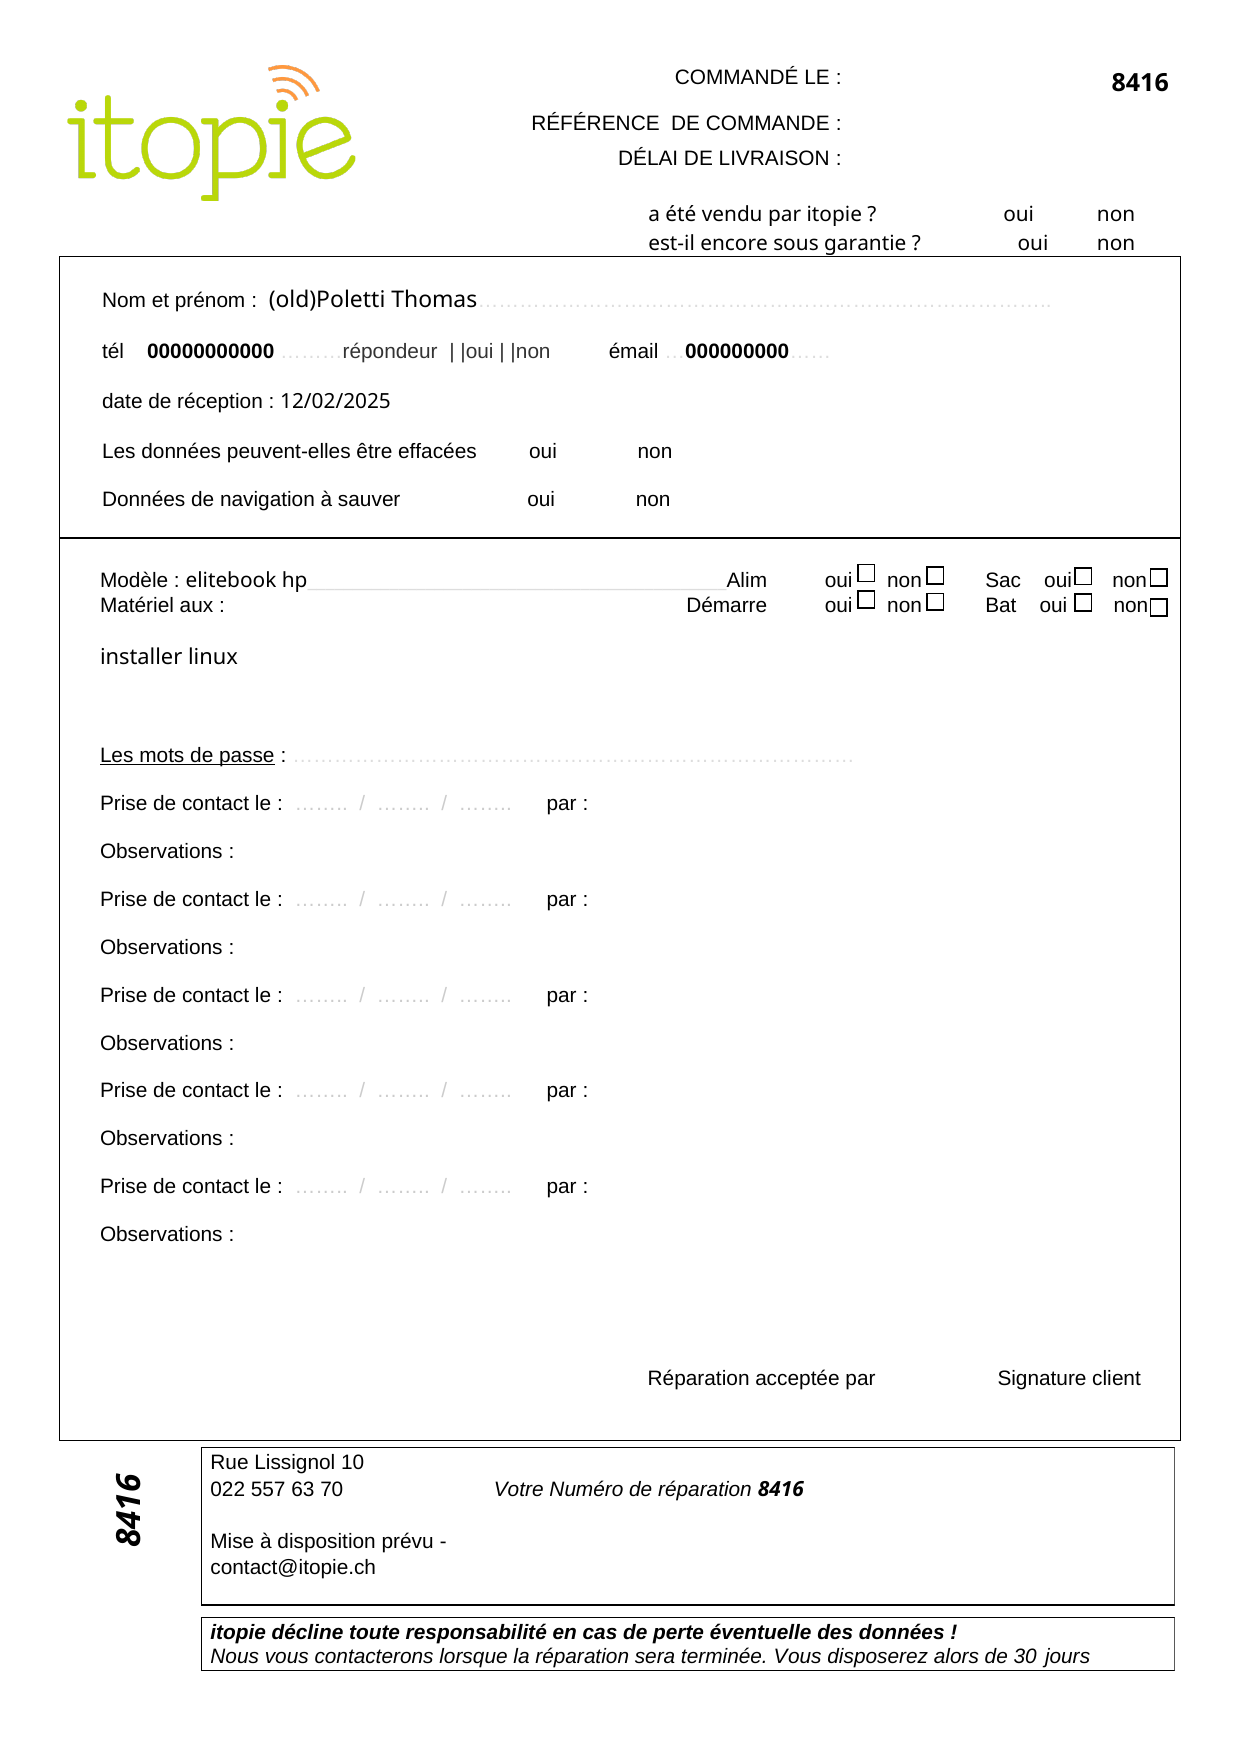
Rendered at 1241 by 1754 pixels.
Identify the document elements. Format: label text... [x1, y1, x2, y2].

text Observations : [60, 1123, 1180, 1150]
table_header 8416 [59, 1441, 195, 1677]
table_cell [847, 105, 1180, 140]
text Observations : [60, 1027, 1180, 1054]
text Nom et prénom : (old)Poletti Thomas……………………………………………………………………….. [60, 280, 1180, 314]
text Observations : [60, 931, 1180, 958]
table_header Rue Lissignol 10 022 557 63 70 Votre Numéro de réparation 8416 Mise à disposition prévu - contact@itopie.ch [195, 1441, 1180, 1611]
table_cell [847, 140, 1180, 175]
text Modèle : elitebook hp Alim oui non Sac oui non [948, 562, 1180, 590]
text tél 00000000000 ………répondeur | |oui | |non émail …000000000…… [60, 335, 1180, 362]
table_header COMMANDÉ LE : [490, 59, 847, 104]
text Observations : [60, 1219, 1180, 1246]
text date de réception : 12/02/2025 [60, 383, 1180, 415]
table_cell itopie décline toute responsabilité en cas de perte éventuelle des données ! Nous vous contacterons lorsque la réparation sera terminée. Vous disposerez alors de 30 jours [195, 1611, 1180, 1677]
text Les données peuvent-elles être effacées oui non [60, 436, 1180, 463]
text est-il encore sous garantie ? oui non [59, 228, 1181, 256]
text installer linux [60, 638, 1180, 671]
text Prise de contact le : …….. / …….. / …….. par : [60, 1171, 1180, 1198]
text Prise de contact le : …….. / …….. / …….. par : [60, 979, 1180, 1006]
text Réparation acceptée par Signature client [60, 1363, 1180, 1390]
table_cell RÉFÉRENCE DE COMMANDE : [490, 105, 847, 140]
table_header 8416 [847, 59, 1180, 104]
text Les mots de passe : ……………………………………………………………………… [60, 740, 1180, 767]
text Données de navigation à sauver oui non [60, 484, 1180, 511]
text Matériel aux : Démarre oui non Bat oui non [60, 590, 1180, 617]
text Modèle : elitebook hp Alim oui non Sac oui non [60, 562, 856, 590]
text Prise de contact le : …….. / …….. / …….. par : [60, 788, 1180, 815]
text Prise de contact le : …….. / …….. / …….. par : [60, 1075, 1180, 1102]
text Observations : [60, 836, 1180, 863]
text Modèle : elitebook hp Alim oui non Sac oui non [879, 562, 925, 590]
text a été vendu par itopie ? oui non [59, 199, 1181, 228]
table_cell DÉLAI DE LIVRAISON : [490, 140, 847, 175]
text Prise de contact le : …….. / …….. / …….. par : [60, 883, 1180, 911]
picture [67, 65, 356, 201]
